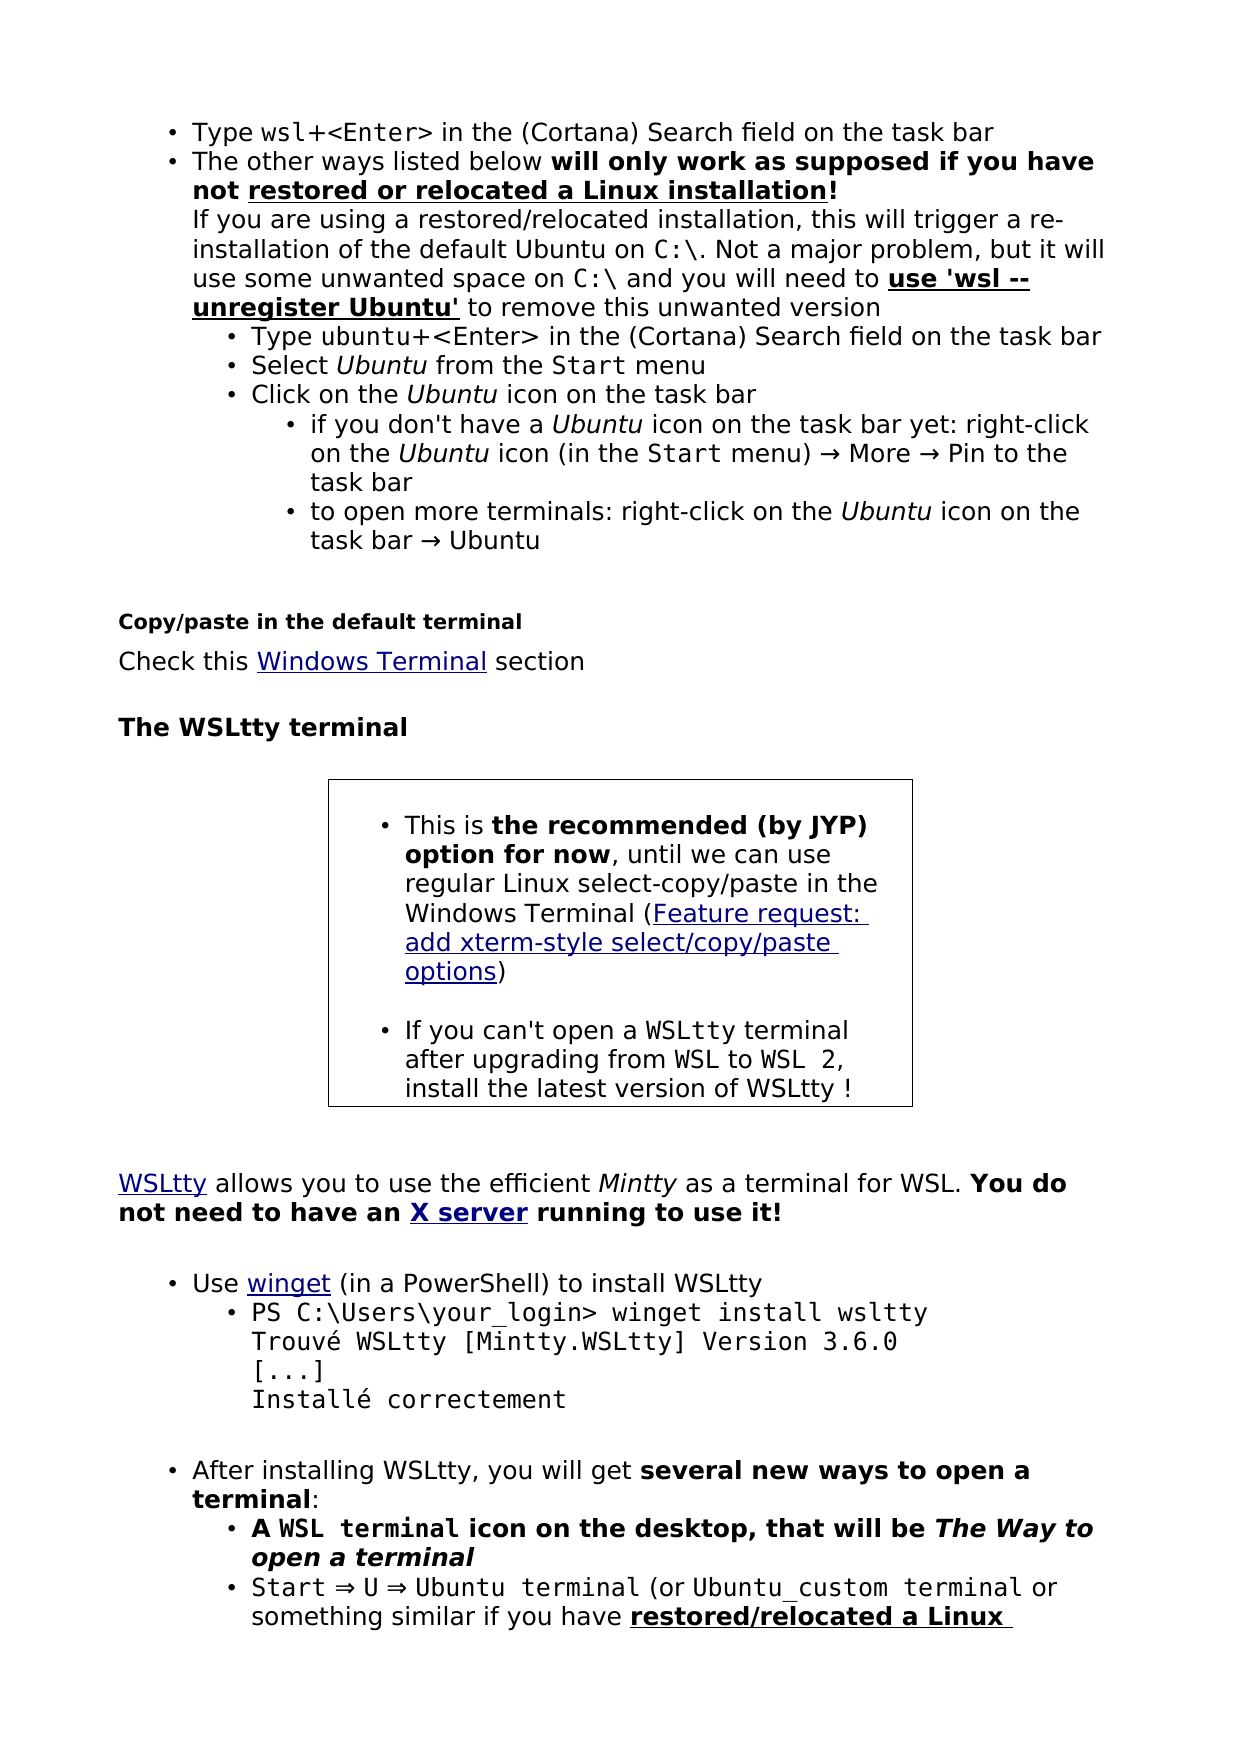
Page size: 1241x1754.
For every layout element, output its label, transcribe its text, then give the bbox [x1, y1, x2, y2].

list Select Ubuntu from the Start menu [236, 351, 1122, 381]
list Click on the Ubuntu icon on the task bar [236, 381, 1122, 410]
subtitle The WSLtty terminal [118, 713, 1122, 743]
list to open more terminals: right-click on the Ubuntu icon on the task bar → Ubuntu [295, 497, 1122, 556]
list After installing WSLtty, you will get several new ways to open a terminal: [177, 1456, 1122, 1514]
list Use winget (in a PowerShell) to install WSLtty [177, 1269, 1122, 1298]
list A WSL terminal icon on the desktop, that will be The Way to open a terminal [236, 1514, 1122, 1573]
table_header This is the recommended (by JYP) option for now, until we can use regular Linux select-copy/paste in the Windows Terminal (Feature request: add xterm-style select/copy/paste options) If you can't open a WSLtty terminal after upgrading from WSL to WSL 2, install the latest version of WSLtty ! [329, 780, 912, 1106]
text WSLtty allows you to use the efficient Mintty as a terminal for WSL. You do not need to have an X server running to use it! [118, 1169, 1122, 1227]
text Check this Windows Terminal section [118, 647, 1122, 676]
list The other ways listed below will only work as supposed if you have not restored or relocated a Linux installation! If you are using a restored/relocated installation, this will trigger a re-installation of the default Ubuntu on C:\. Not a major problem, but it will use some unwanted space on C:\ and you will need to use 'wsl --unregister Ubuntu' to remove this unwanted version [177, 147, 1122, 322]
list Type ubuntu+<Enter> in the (Cortana) Search field on the task bar [236, 322, 1122, 351]
list Start ⇒ U ⇒ Ubuntu terminal (or Ubuntu_custom terminal or something similar if you have restored/relocated a Linux [236, 1573, 1122, 1631]
list PS C:\Users\your_login> winget install wsltty Trouvé WSLtty [Mintty.WSLtty] Version 3.6.0 [...] Installé correctement [236, 1298, 1122, 1415]
subtitle Copy/paste in the default terminal [118, 610, 1122, 634]
list Type wsl+<Enter> in the (Cortana) Search field on the task bar [177, 118, 1122, 147]
list if you don't have a Ubuntu icon on the task bar yet: right-click on the Ubuntu icon (in the Start menu) → More → Pin to the task bar [295, 410, 1122, 497]
